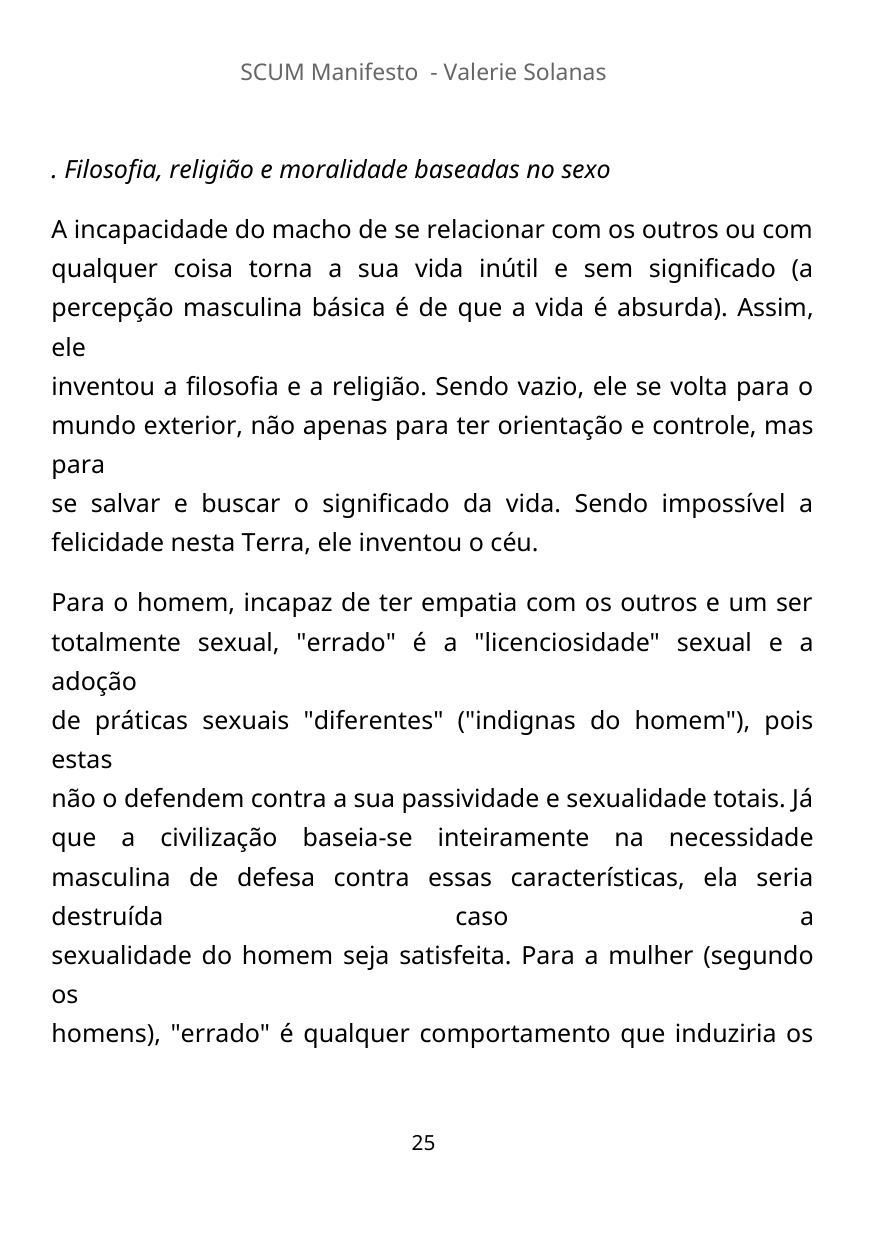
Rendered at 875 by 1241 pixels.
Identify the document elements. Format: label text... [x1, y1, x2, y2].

text . Filosofia, religião e moralidade baseadas no sexo [51, 112, 814, 186]
text A incapacidade do macho de se relacionar com os outros ou com qualquer coisa torna a sua vida inútil e sem significado (a percepção masculina básica é de que a vida é absurda). Assim, ele inventou a filosofia e a religião. Sendo vazio, ele se volta para o mundo exterior, não apenas para ter orientação e controle, mas para se salvar e buscar o significado da vida. Sendo impossível a felicidade nesta Terra, ele inventou o céu. [51, 212, 814, 559]
text Para o homem, incapaz de ter empatia com os outros e um ser totalmente sexual, "errado" é a "licenciosidade" sexual e a adoção de práticas sexuais "diferentes" ("indignas do homem"), pois estas não o defendem contra a sua passividade e sexualidade totais. Já que a civilização baseia-se inteiramente na necessidade masculina de defesa contra essas características, ela seria destruída caso a sexualidade do homem seja satisfeita. Para a mulher (segundo os homens), "errado" é qualquer comportamento que induziria os [51, 585, 814, 1050]
